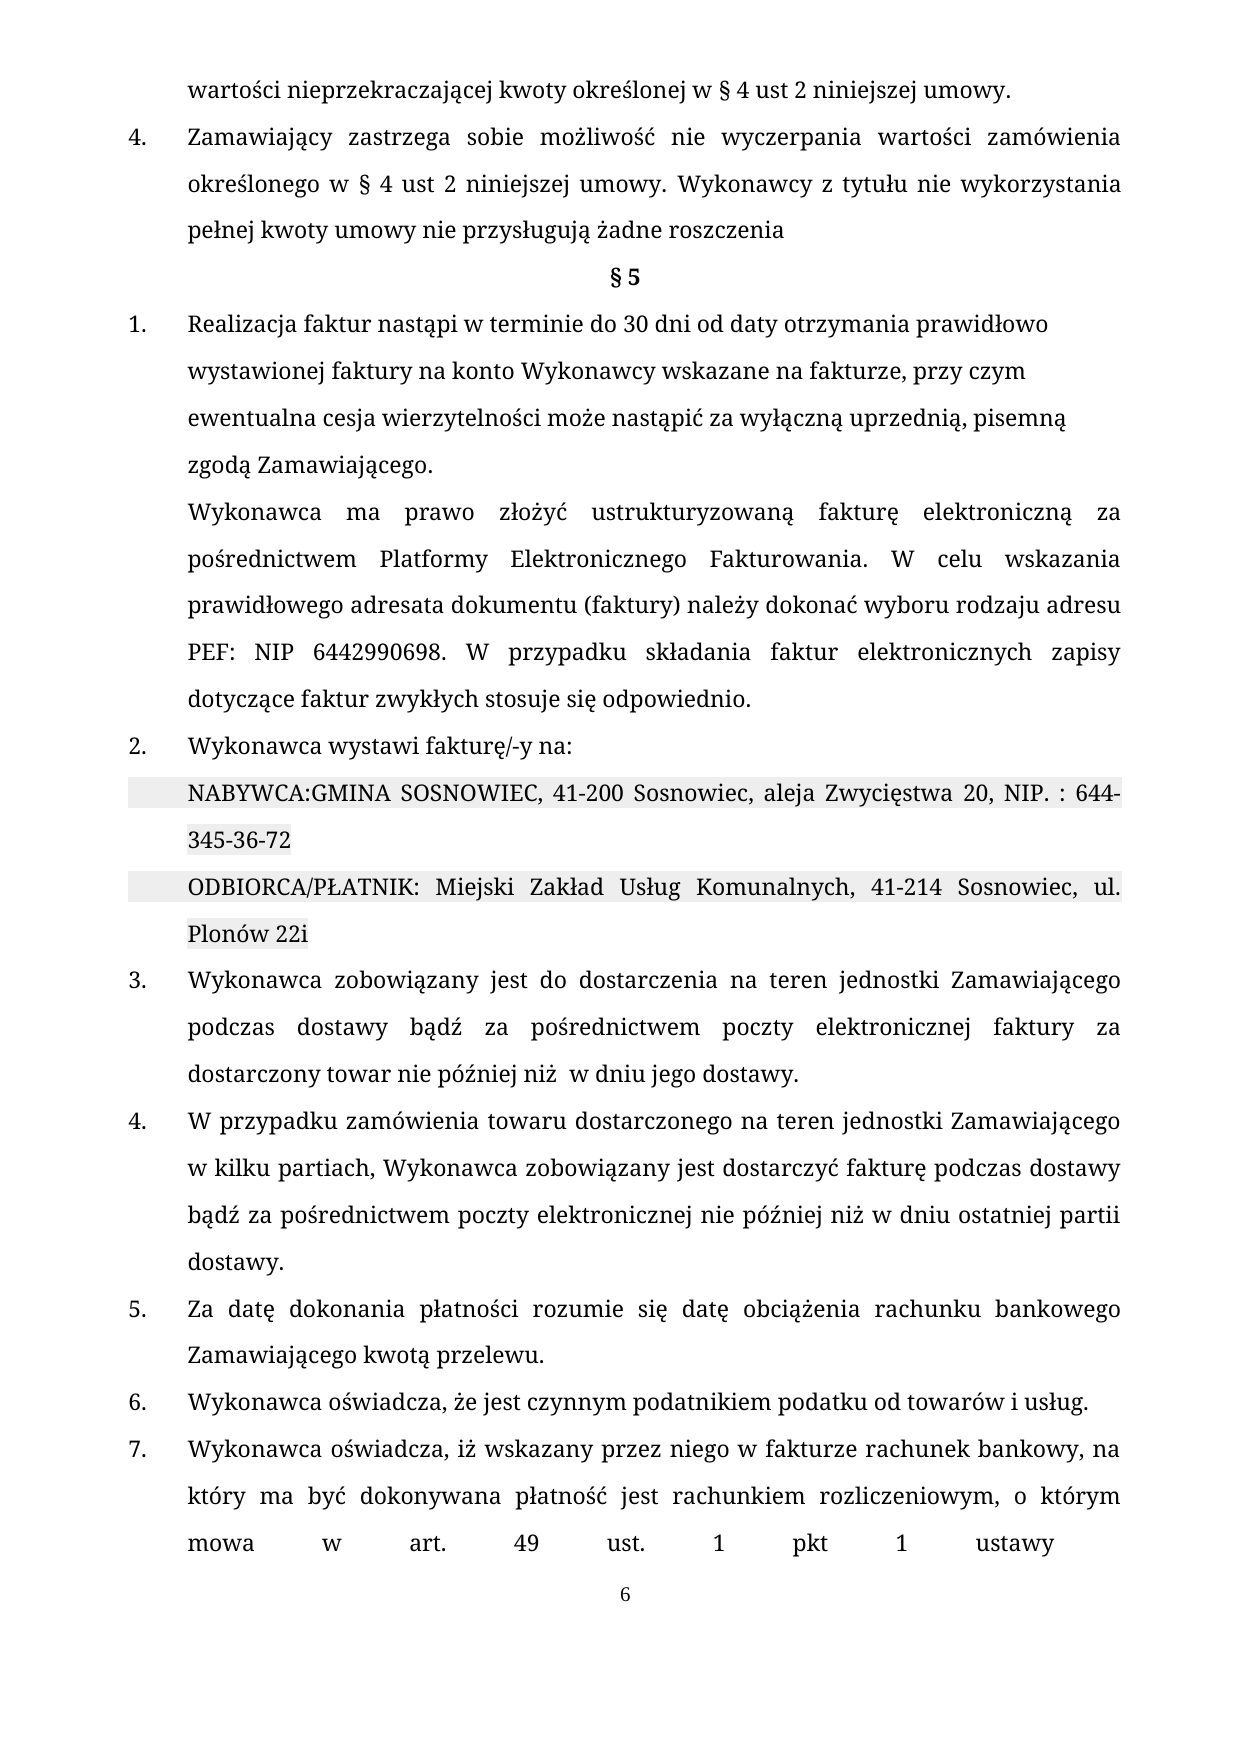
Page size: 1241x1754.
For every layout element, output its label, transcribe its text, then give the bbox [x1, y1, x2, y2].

text 2. Wykonawca wystawi fakturę/-y na: [128, 730, 1122, 761]
text 6. Wykonawca oświadcza, że jest czynnym podatnikiem podatku od towarów i usług. [128, 1386, 1122, 1417]
text 7. Wykonawca oświadcza, iż wskazany przez niego w fakturze rachunek bankowy, na który ma być dokonywana płatność jest rachunkiem rozliczeniowym, o którym mowa w art. 49 ust. 1 pkt 1 ustawy [128, 1433, 1122, 1558]
text ODBIORCA/PŁATNIK: Miejski Zakład Usług Komunalnych, 41-214 Sosnowiec, ul. Plonów 22i [128, 871, 1122, 949]
text wartości nieprzekraczającej kwoty określonej w § 4 ust 2 niniejszej umowy. [128, 74, 1122, 105]
text Wykonawca ma prawo złożyć ustrukturyzowaną fakturę elektroniczną za pośrednictwem Platformy Elektronicznego Fakturowania. W celu wskazania prawidłowego adresata dokumentu (faktury) należy dokonać wyboru rodzaju adresu PEF: NIP 6442990698. W przypadku składania faktur elektronicznych zapisy dotyczące faktur zwykłych stosuje się odpowiednio. [128, 496, 1122, 714]
text 4. W przypadku zamówienia towaru dostarczonego na teren jednostki Zamawiającego w kilku partiach, Wykonawca zobowiązany jest dostarczyć fakturę podczas dostawy bądź za pośrednictwem poczty elektronicznej nie później niż w dniu ostatniej partii dostawy. [128, 1105, 1122, 1277]
text 3. Wykonawca zobowiązany jest do dostarczenia na teren jednostki Zamawiającego podczas dostawy bądź za pośrednictwem poczty elektronicznej faktury za dostarczony towar nie później niż w dniu jego dostawy. [128, 964, 1122, 1089]
text 5. Za datę dokonania płatności rozumie się datę obciążenia rachunku bankowego Zamawiającego kwotą przelewu. [128, 1292, 1122, 1371]
text NABYWCA:GMINA SOSNOWIEC, 41-200 Sosnowiec, aleja Zwycięstwa 20, NIP. : 644-345-36-72 [128, 777, 1122, 855]
text 1. Realizacja faktur nastąpi w terminie do 30 dni od daty otrzymania prawidłowo wystawionej faktury na konto Wykonawcy wskazane na fakturze, przy czym ewentualna cesja wierzytelności może nastąpić za wyłączną uprzednią, pisemną zgodą Zamawiającego. [128, 308, 1122, 480]
text 4. Zamawiający zastrzega sobie możliwość nie wyczerpania wartości zamówienia określonego w § 4 ust 2 niniejszej umowy. Wykonawcy z tytułu nie wykorzystania pełnej kwoty umowy nie przysługują żadne roszczenia [128, 121, 1122, 246]
text § 5 [128, 261, 1122, 292]
